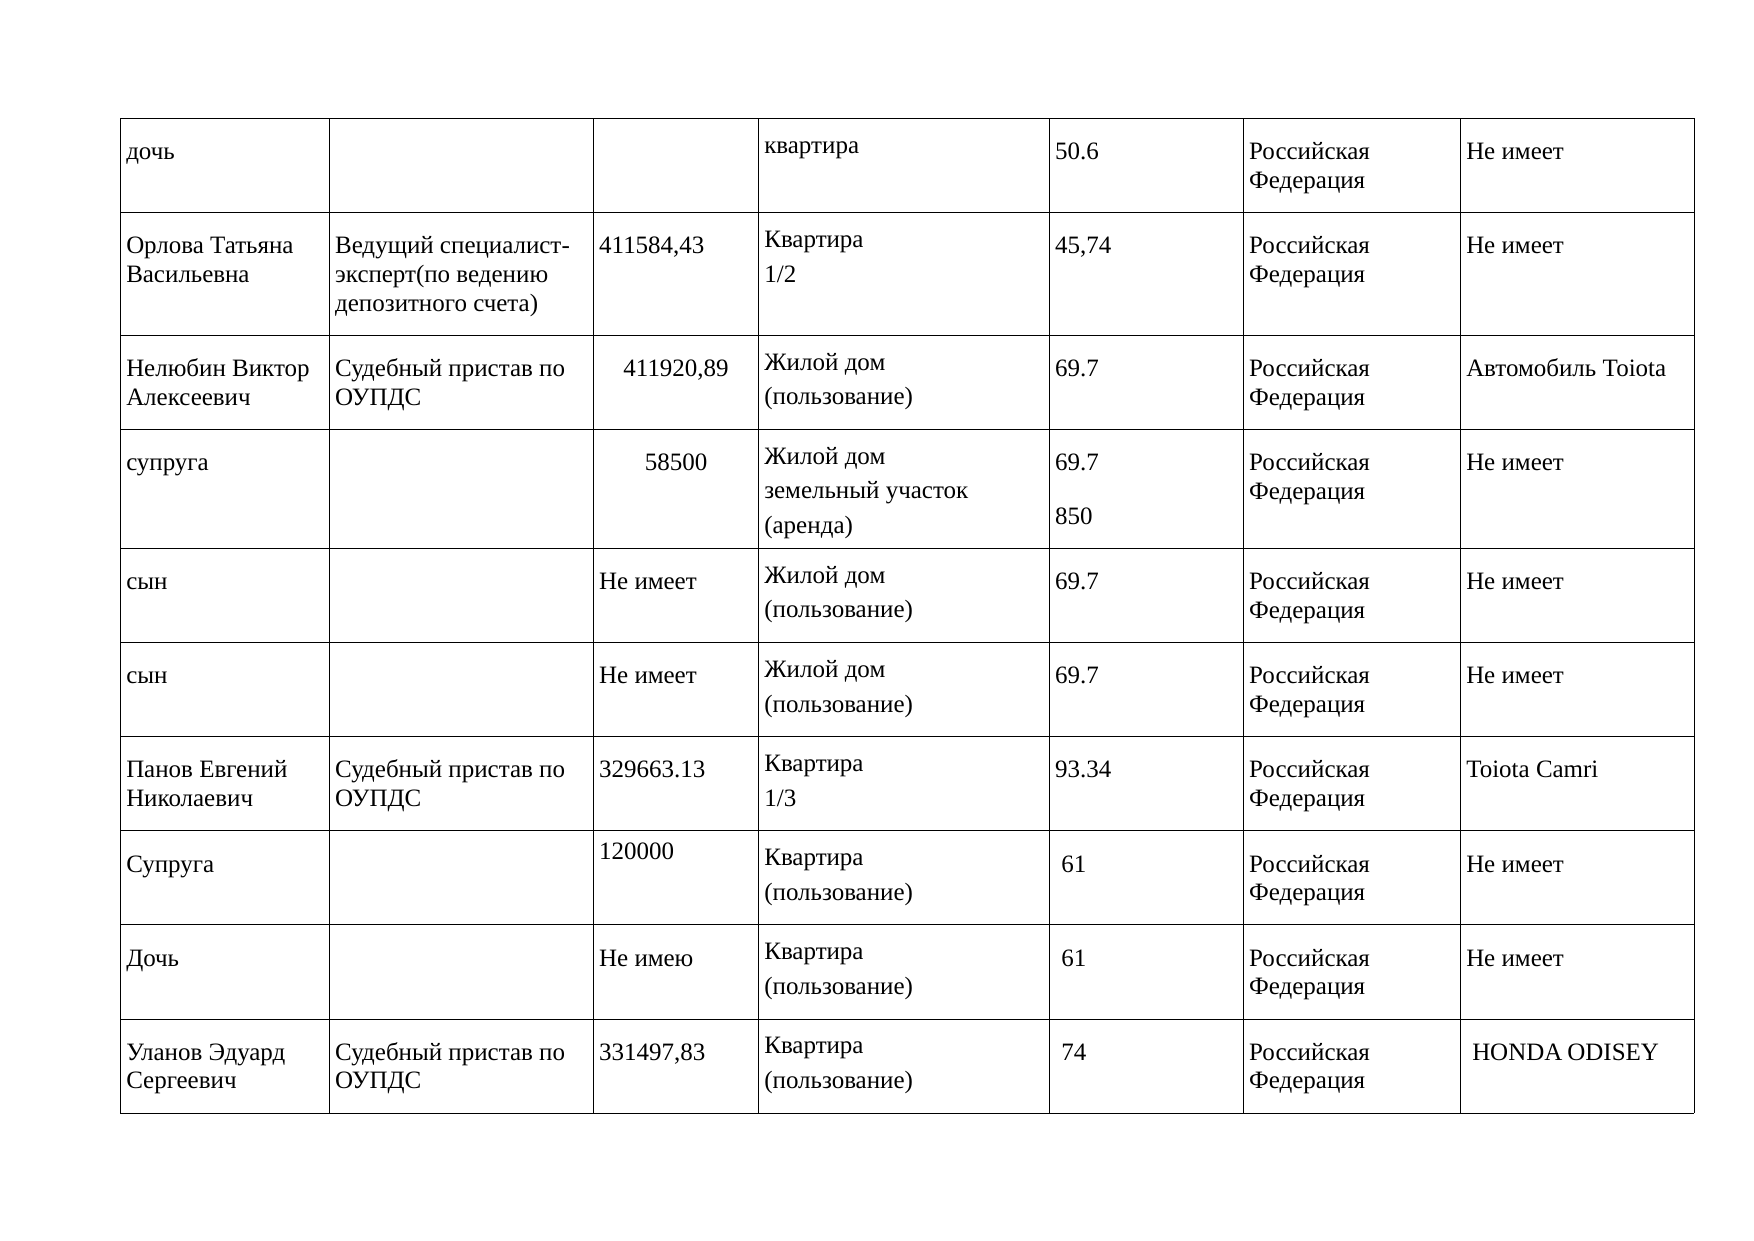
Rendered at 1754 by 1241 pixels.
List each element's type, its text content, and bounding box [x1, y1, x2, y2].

table_cell Российская Федерация [1244, 925, 1460, 1018]
table_cell Российская Федерация [1244, 831, 1460, 924]
table_cell Нелюбин Виктор Алексеевич [121, 336, 329, 429]
table_cell 329663,13 [594, 737, 758, 830]
table_cell [330, 831, 593, 924]
table_cell 69.7 850 [1050, 430, 1243, 548]
table_cell 45,74 [1050, 213, 1243, 335]
table_cell Российская Федерация [1244, 737, 1460, 830]
table_cell дочь [121, 119, 329, 212]
table_cell 61 [1050, 925, 1243, 1018]
table_cell Не имеет [1461, 119, 1694, 212]
table_cell Российская Федерация [1244, 643, 1460, 736]
table_cell Не имеет [594, 549, 758, 642]
table_cell квартира [759, 119, 1049, 212]
table_cell Супруга [121, 831, 329, 924]
table_cell сын [121, 549, 329, 642]
table_cell Российская Федерация [1244, 336, 1460, 429]
table_cell Российская Федерация [1244, 213, 1460, 335]
table_cell 120000 [594, 831, 758, 924]
table_cell Не имеет [594, 643, 758, 736]
table_cell Орлова Татьяна Васильевна [121, 213, 329, 335]
table_cell Не имеет [1461, 213, 1694, 335]
table_cell Ведущий специалист-эксперт(по ведению депозитного счета) [330, 213, 593, 335]
table_cell Судебный пристав по ОУПДС [330, 336, 593, 429]
table_cell 50,6 [1050, 119, 1243, 212]
table_cell Не имею [594, 925, 758, 1018]
table_cell Жилой дом земельный участок (аренда) [759, 430, 1049, 548]
table_cell Не имеет [1461, 549, 1694, 642]
table_cell Судебный пристав по ОУПДС [330, 737, 593, 830]
table_cell Не имеет [1461, 831, 1694, 924]
table_cell Квартира (пользование) [759, 831, 1049, 924]
table_cell 93.34 [1050, 737, 1243, 830]
table_cell Дочь [121, 925, 329, 1018]
table_cell Жилой дом (пользование) [759, 643, 1049, 736]
table_cell [330, 430, 593, 548]
table_cell супруга [121, 430, 329, 548]
table_cell HONDA ODISEY [1461, 1020, 1694, 1112]
table_cell 69.7 [1050, 643, 1243, 736]
table_cell 69.7 [1050, 336, 1243, 429]
table_cell Квартира 1/2 [759, 213, 1049, 335]
table_cell [330, 925, 593, 1018]
table_cell Российская Федерация [1244, 119, 1460, 212]
table_cell Жилой дом (пользование) [759, 549, 1049, 642]
table_cell [594, 119, 758, 212]
table_cell 58500 [594, 430, 758, 548]
table_cell [330, 119, 593, 212]
table_cell Квартира 1/3 [759, 737, 1049, 830]
table_cell сын [121, 643, 329, 736]
table_cell 411584,43 [594, 213, 758, 335]
table_cell 61 [1050, 831, 1243, 924]
table_cell Панов Евгений Николаевич [121, 737, 329, 830]
table_cell Не имеет [1461, 643, 1694, 736]
table_cell Автомобиль Toiota [1461, 336, 1694, 429]
table_cell Квартира (пользование) [759, 925, 1049, 1018]
table_cell Российская Федерация [1244, 549, 1460, 642]
table_cell Toiota Camri [1461, 737, 1694, 830]
table_cell [330, 549, 593, 642]
table_cell Российская Федерация [1244, 430, 1460, 548]
table_cell Квартира (пользование) [759, 1020, 1049, 1112]
table_cell Жилой дом (пользование) [759, 336, 1049, 429]
table_cell Уланов Эдуард Сергеевич [121, 1020, 329, 1112]
table_cell 411920,89 [594, 336, 758, 429]
table_cell 69.7 [1050, 549, 1243, 642]
table_cell [330, 643, 593, 736]
table_cell Российская Федерация [1244, 1020, 1460, 1112]
table_cell Судебный пристав по ОУПДС [330, 1020, 593, 1112]
table_cell Не имеет [1461, 925, 1694, 1018]
table_cell 74 [1050, 1020, 1243, 1112]
table_cell Не имеет [1461, 430, 1694, 548]
table_cell 331497,83 [594, 1020, 758, 1112]
